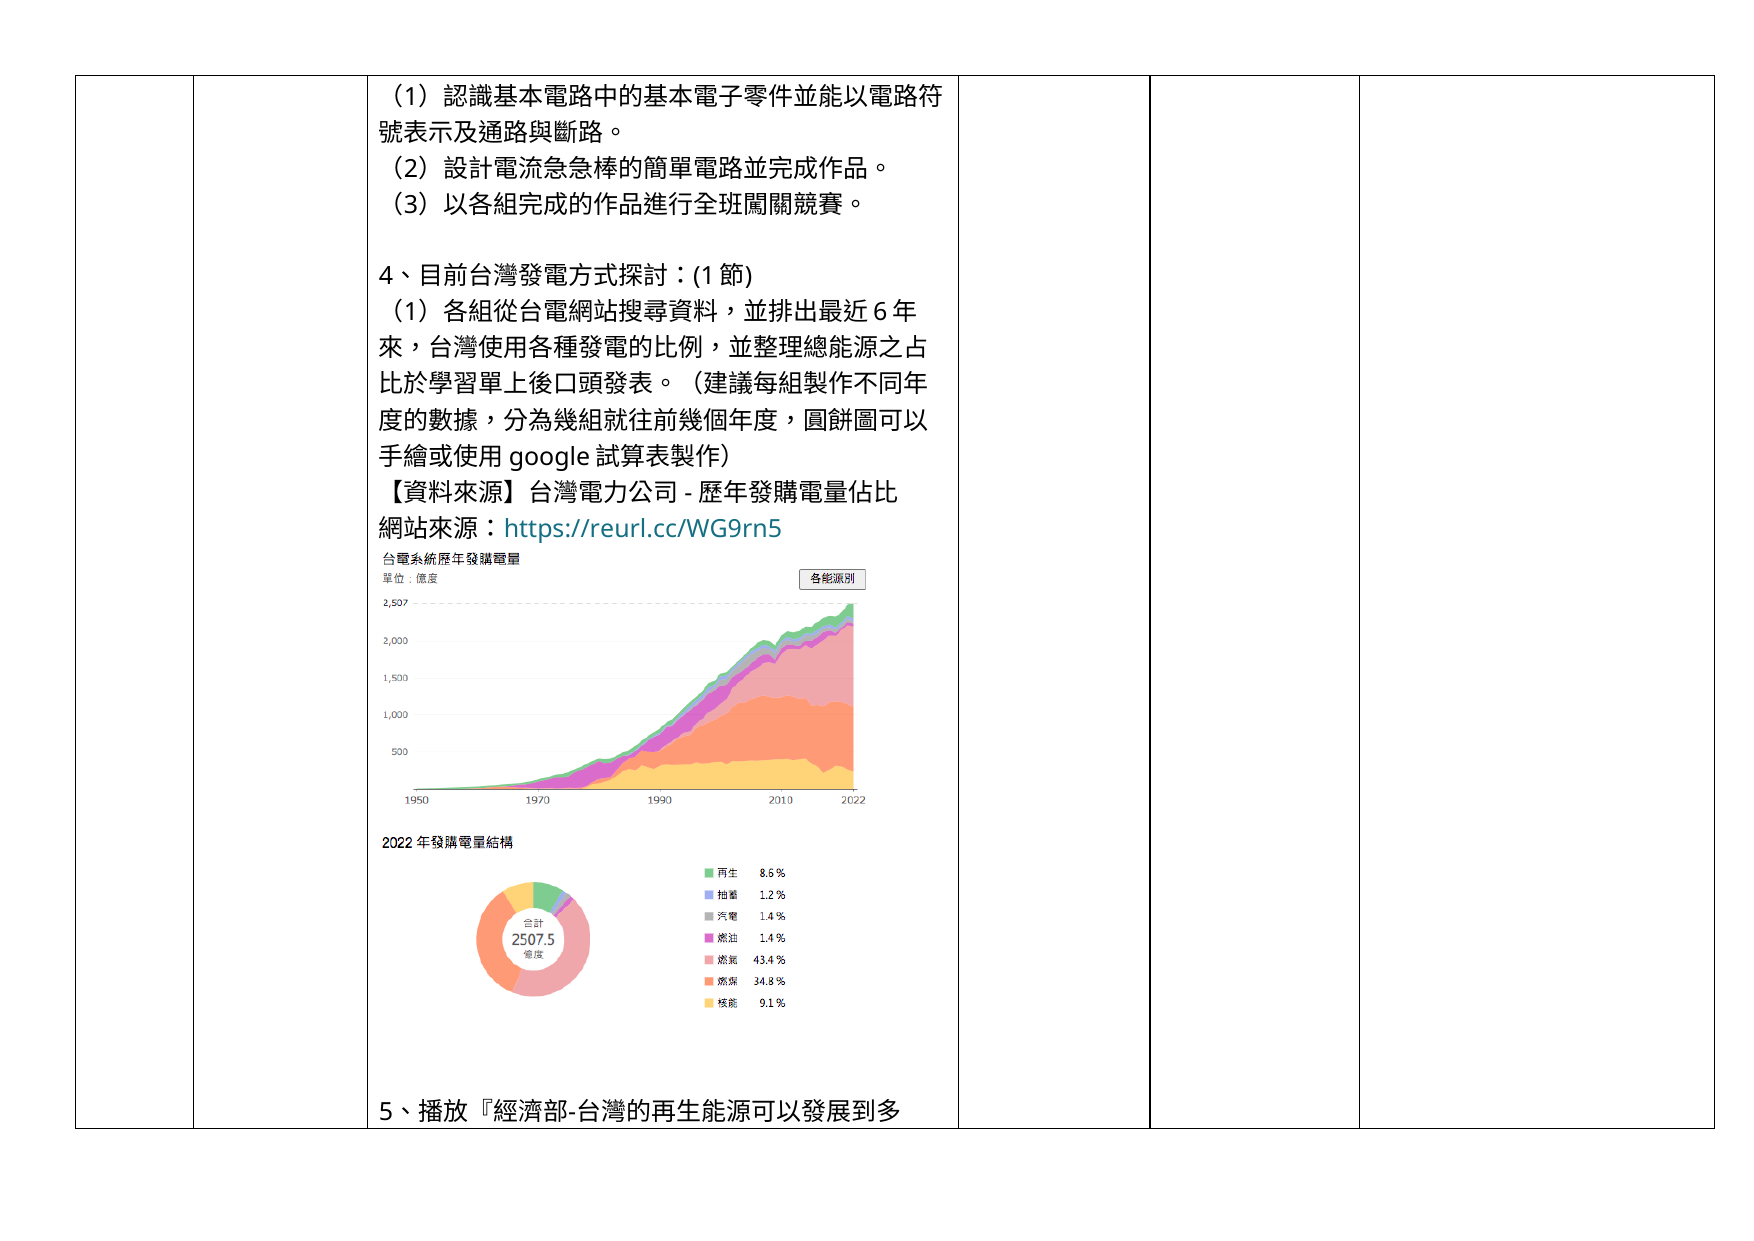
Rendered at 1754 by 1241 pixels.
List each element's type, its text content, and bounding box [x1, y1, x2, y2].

table_cell [194, 76, 367, 1128]
table_cell [1360, 76, 1714, 1128]
table_cell [1151, 76, 1359, 1128]
table_cell [959, 76, 1149, 1128]
table_cell 1、靜電氣球與靜電水母：(1節) 利用氣球摩擦各種物品，觀察靜電的強弱，比賽看看哪位同學身上可以吸最多氣球，並討論原因。 2、靜電聖誕樹與靜電鳥： (1節) （1）利用衛生紙製作靜電聖誕樹，並發揮創意製作各種靜電鳥。 （2）發揮創意製作各種靜電玩具。 3、電流急急棒：(2節) （1）認識基本電路中的基本電子零件並能以電路符號表示及通路與斷路。 （2）設計電流急急棒的簡單電路並完成作品。 （3）以各組完成的作品進行全班闖關競賽。 4、目前台灣發電方式探討：(1節) （1）各組從台電網站搜尋資料，並排出最近6年來，台灣使用各種發電的比例，並整理總能源之占比於學習單上後口頭發表。（建議每組製作不同年度的數據，分為幾組就往前幾個年度，圓餅圖可以手繪或使用google試算表製作） 【資料來源】台灣電力公司 - 歷年發購電量佔比 網站來源：https://reurl.cc/WG9rn5 5、播放『經濟部-台灣的再生能源可以發展到多少』影片（5分鐘），讓同學對目前臺灣運用再生能源的情形有所認知與瞭解。(1節) 【影片來源】https://www.youtube.com/watch?v=g7Uj0_dvsXY （3）影片播畢後，老師補充影片內容未提及的再生能源，如地熱、水力發電、生質能等，使同學對再生能源有一個概括性的認識。 （4）將學生分組，討論影片內容，每組在Jamboard上使用便利貼，至少貼出3個、至多5個問題，並且以口說解釋小組成員列出的問題所在。 （5）綜合全班數據，討論歷年來台灣發電占比的變化趨勢。 6、國外政策與臺灣能源使用的關係(1節) （1）德國政策及發展方向： a、科技簡報一：[Newsletter]公民對話建構深度減碳願景─德國2050氣候行動計畫簡介 資料來源：https://reurl.cc/qLeN1q b、問題討論： 德國2050氣候行動計畫提供哪些減碳行動目標？ 2050氣候行動計畫中主要採用什麼方式來達成低碳？主要實行步驟為何？ 文中提到長期減碳策略的推動應將公民納入參與，德國用什麼方式深化公民參與討論？ 文中提到目前再生能源及政策執行的問題為何？ 你覺得哪些部份是台灣可以參考的？ （2）國外政策對台灣的影響： a、科技簡報二：遠見華人精英論壇-由拜登能源政策看台灣 文章來源：https://reurl.cc/LAGMNy b、科技簡報三：2022台灣能源情勢回顧 文章來源：https://reurl.cc/WG91Rx c、問題討論： 目前國外的能源政策趨勢為何？ 這些政策對台灣有哪些影響？ 臺灣的產業和能源使用如何調整？ 7、段考週：階段性評量與課程回饋。 [368, 76, 958, 1128]
table_cell [76, 76, 193, 1128]
picture [378, 545, 878, 1016]
